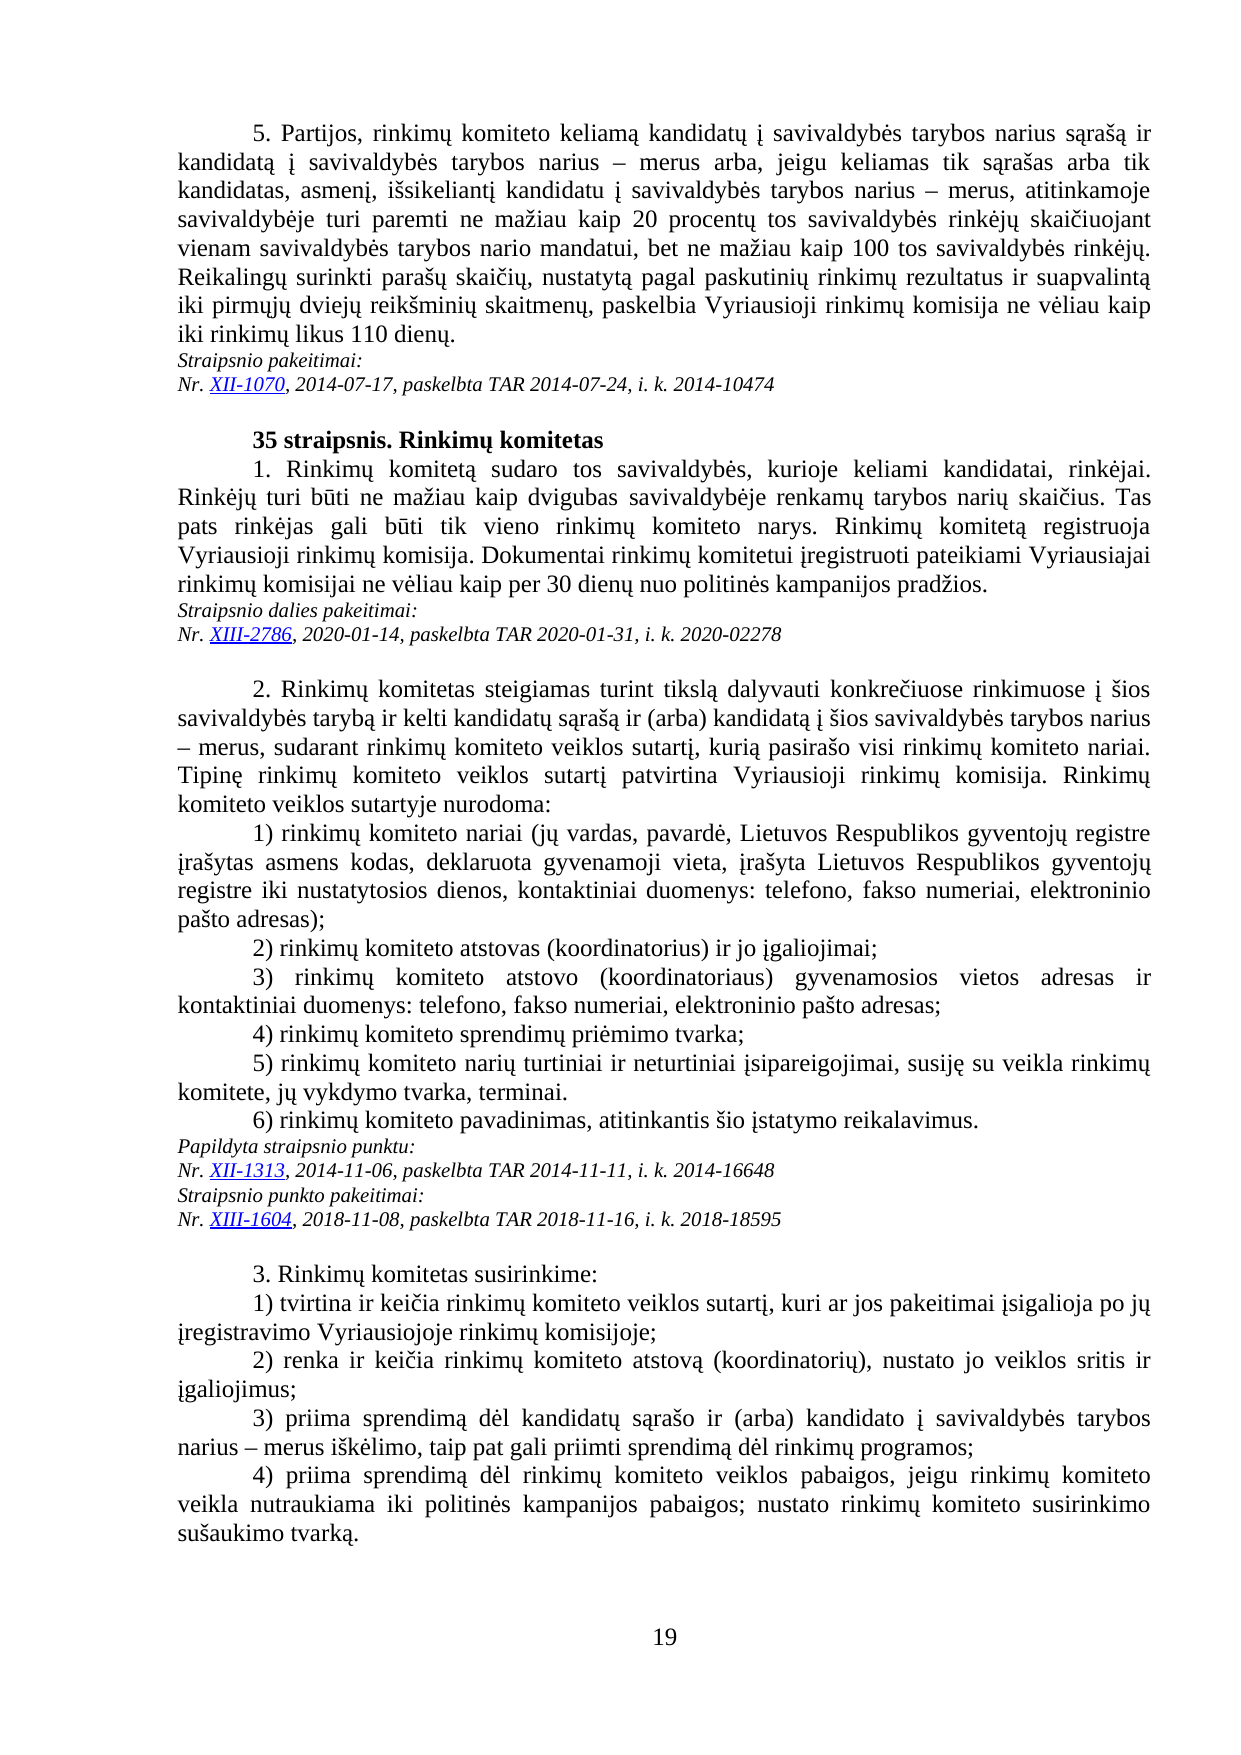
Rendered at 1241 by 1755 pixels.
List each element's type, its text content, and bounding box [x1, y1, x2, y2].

text 6) rinkimų komiteto pavadinimas, atitinkantis šio įstatymo reikalavimus. [177, 1106, 1152, 1134]
text 1) rinkimų komiteto nariai (jų vardas, pavardė, Lietuvos Respublikos gyventojų registre įrašytas asmens kodas, deklaruota gyvenamoji vieta, įrašyta Lietuvos Respublikos gyventojų registre iki nustatytosios dienos, kontaktiniai duomenys: telefono, fakso numeriai, elektroninio pašto adresas); [177, 818, 1152, 933]
text Papildyta straipsnio punktu: [177, 1134, 1152, 1158]
text 3. Rinkimų komitetas susirinkime: [177, 1259, 1152, 1288]
text Nr. XIII-1604, 2018-11-08, paskelbta TAR 2018-11-16, i. k. 2018-18595 [177, 1207, 1152, 1231]
text 3) priima sprendimą dėl kandidatų sąrašo ir (arba) kandidato į savivaldybės tarybos narius – merus iškėlimo, taip pat gali priimti sprendimą dėl rinkimų programos; [177, 1403, 1152, 1461]
text Nr. XII-1313, 2014-11-06, paskelbta TAR 2014-11-11, i. k. 2014-16648 [177, 1158, 1152, 1182]
text 1. Rinkimų komitetą sudaro tos savivaldybės, kurioje keliami kandidatai, rinkėjai. Rinkėjų turi būti ne mažiau kaip dvigubas savivaldybėje renkamų tarybos narių skaičius. Tas pats rinkėjas gali būti tik vieno rinkimų komiteto narys. Rinkimų komitetą registruoja Vyriausioji rinkimų komisija. Dokumentai rinkimų komitetui įregistruoti pateikiami Vyriausiajai rinkimų komisijai ne vėliau kaip per 30 dienų nuo politinės kampanijos pradžios. [177, 454, 1152, 597]
text 4) priima sprendimą dėl rinkimų komiteto veiklos pabaigos, jeigu rinkimų komiteto veikla nutraukiama iki politinės kampanijos pabaigos; nustato rinkimų komiteto susirinkimo sušaukimo tvarką. [177, 1461, 1152, 1547]
text 4) rinkimų komiteto sprendimų priėmimo tvarka; [177, 1019, 1152, 1048]
text Straipsnio dalies pakeitimai: [177, 597, 1152, 622]
text Straipsnio pakeitimai: [177, 348, 1152, 372]
text 3) rinkimų komiteto atstovo (koordinatoriaus) gyvenamosios vietos adresas ir kontaktiniai duomenys: telefono, fakso numeriai, elektroninio pašto adresas; [177, 962, 1152, 1019]
text 2) rinkimų komiteto atstovas (koordinatorius) ir jo įgaliojimai; [177, 933, 1152, 962]
text 2. Rinkimų komitetas steigiamas turint tikslą dalyvauti konkrečiuose rinkimuose į šios savivaldybės tarybą ir kelti kandidatų sąrašą ir (arba) kandidatą į šios savivaldybės tarybos narius – merus, sudarant rinkimų komiteto veiklos sutartį, kurią pasirašo visi rinkimų komiteto nariai. Tipinę rinkimų komiteto veiklos sutartį patvirtina Vyriausioji rinkimų komisija. Rinkimų komiteto veiklos sutartyje nurodoma: [177, 674, 1152, 818]
text 2) renka ir keičia rinkimų komiteto atstovą (koordinatorių), nustato jo veiklos sritis ir įgaliojimus; [177, 1346, 1152, 1403]
text 35 straipsnis. Rinkimų komitetas [177, 425, 1152, 454]
text Straipsnio punkto pakeitimai: [177, 1182, 1152, 1207]
text Nr. XIII-2786, 2020-01-14, paskelbta TAR 2020-01-31, i. k. 2020-02278 [177, 622, 1152, 646]
text Nr. XII-1070, 2014-07-17, paskelbta TAR 2014-07-24, i. k. 2014-10474 [177, 372, 1152, 396]
text 1) tvirtina ir keičia rinkimų komiteto veiklos sutartį, kuri ar jos pakeitimai įsigalioja po jų įregistravimo Vyriausiojoje rinkimų komisijoje; [177, 1288, 1152, 1346]
text 5) rinkimų komiteto narių turtiniai ir neturtiniai įsipareigojimai, susiję su veikla rinkimų komitete, jų vykdymo tvarka, terminai. [177, 1048, 1152, 1106]
text 5. Partijos, rinkimų komiteto keliamą kandidatų į savivaldybės tarybos narius sąrašą ir kandidatą į savivaldybės tarybos narius – merus arba, jeigu keliamas tik sąrašas arba tik kandidatas, asmenį, išsikeliantį kandidatu į savivaldybės tarybos narius – merus, atitinkamoje savivaldybėje turi paremti ne mažiau kaip 20 procentų tos savivaldybės rinkėjų skaičiuojant vienam savivaldybės tarybos nario mandatui, bet ne mažiau kaip 100 tos savivaldybės rinkėjų. Reikalingų surinkti parašų skaičių, nustatytą pagal paskutinių rinkimų rezultatus ir suapvalintą iki pirmųjų dviejų reikšminių skaitmenų, paskelbia Vyriausioji rinkimų komisija ne vėliau kaip iki rinkimų likus 110 dienų. [177, 118, 1152, 348]
